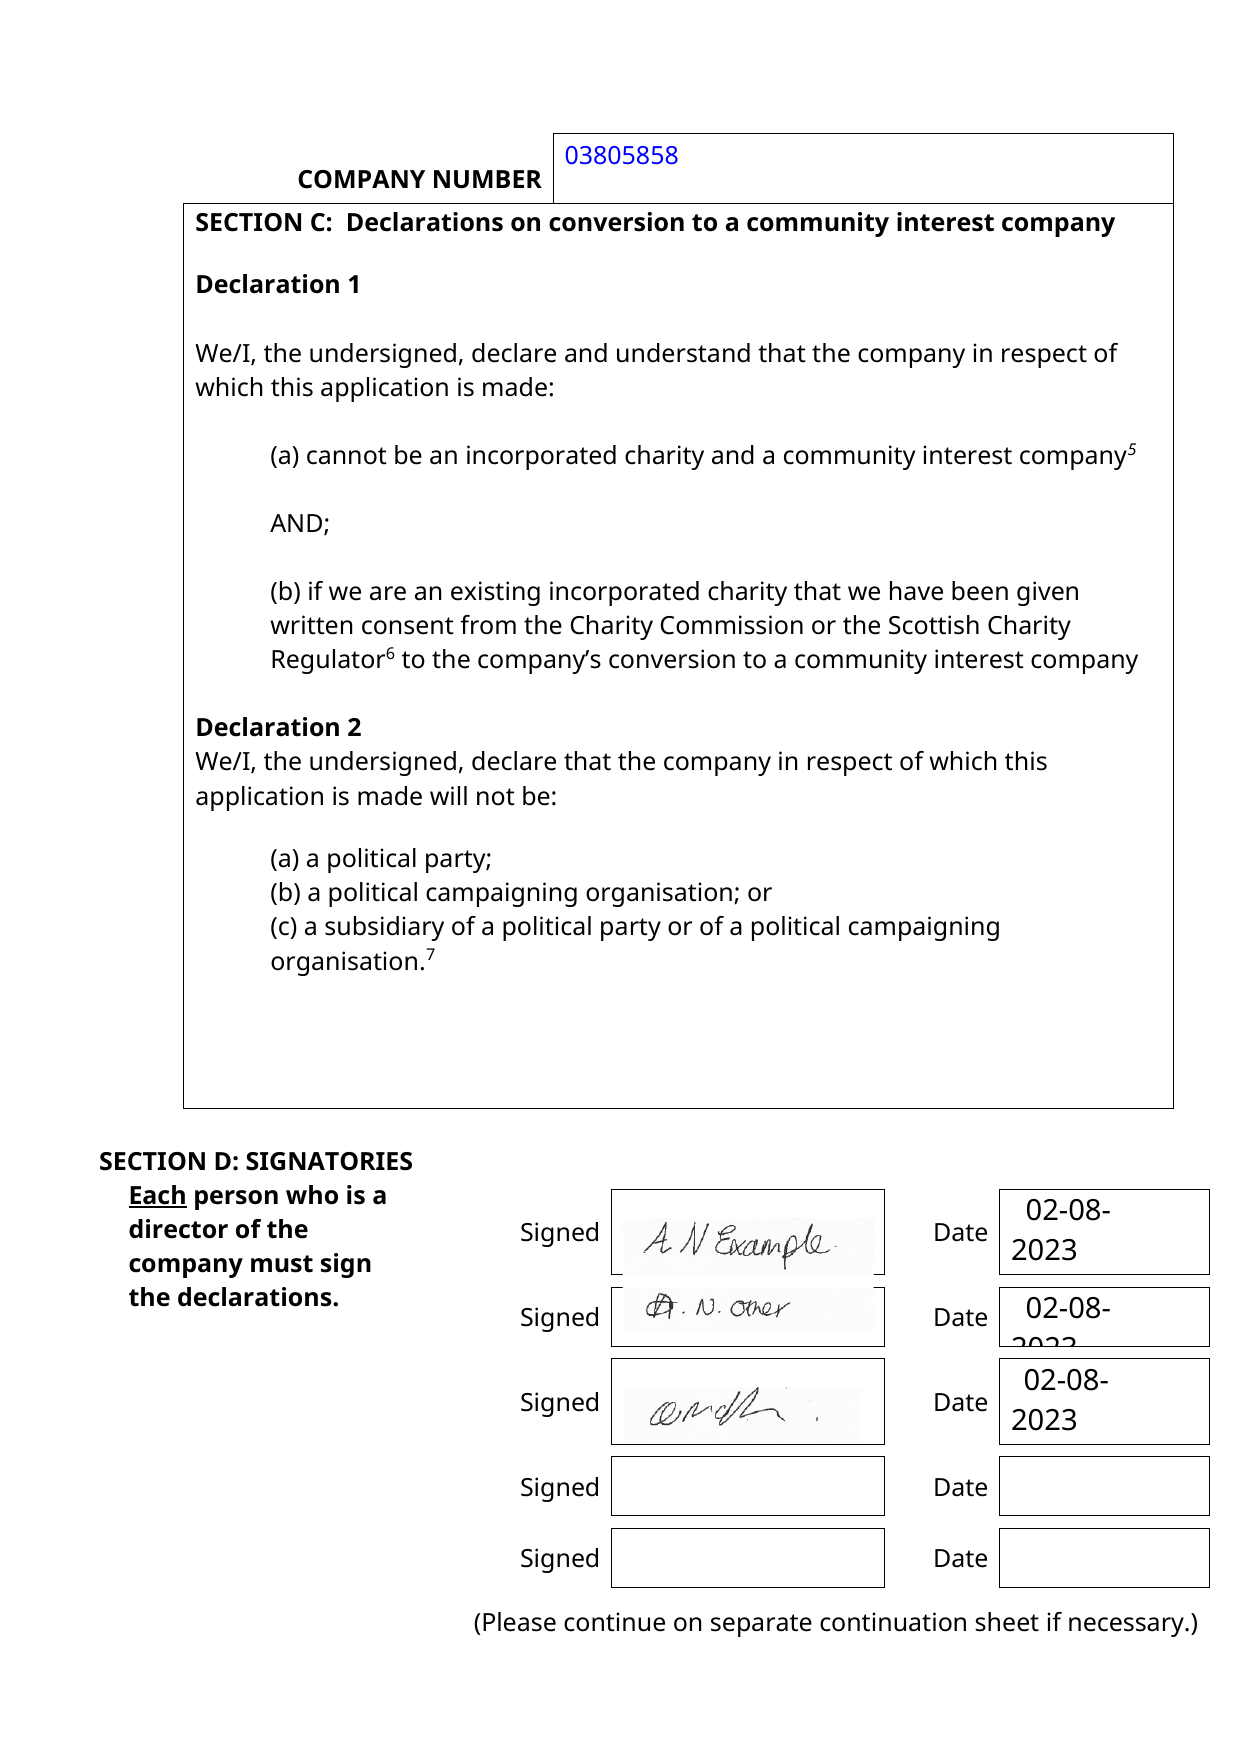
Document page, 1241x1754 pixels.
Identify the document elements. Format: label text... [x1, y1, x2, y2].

table_cell [885, 1639, 999, 1650]
table_cell [611, 1347, 885, 1358]
table_cell [612, 1288, 884, 1346]
table_cell [110, 203, 183, 1108]
table_cell Date [885, 1287, 999, 1346]
table_cell [612, 1359, 884, 1444]
table_cell [885, 1444, 999, 1456]
table_header COMPANY NUMBER [110, 133, 553, 203]
table_cell Date [885, 1189, 999, 1274]
table_cell Date [885, 1456, 999, 1515]
table_cell [409, 1444, 611, 1456]
table_cell [1000, 1639, 1210, 1650]
table_header Each person who is a director of the company must sign the declarations. [117, 1177, 409, 1650]
table_header [885, 1177, 999, 1189]
table_header 03805858 [554, 134, 1173, 203]
table_cell Date [885, 1528, 999, 1587]
table_cell [612, 1529, 884, 1587]
table_cell SECTION C: Declarations on conversion to a community interest company Declaration 1 We/I, the undersigned, declare and understand that the company in respect of which this application is made: (a) cannot be an incorporated charity and a community interest company AND; (b) if we are an existing incorporated charity that we have been given written consent from the Charity Commission or the Scottish Charity Regulator to the company’s conversion to a community interest company Declaration 2 We/I, the undersigned, declare that the company in respect of which this application is made will not be: (a) a political party; (b) a political campaigning organisation; or (c) a subsidiary of a political party or of a political campaigning organisation. [184, 204, 1173, 1108]
table_cell Signed [409, 1189, 611, 1274]
table_cell [885, 1515, 999, 1528]
table_cell [611, 1275, 885, 1287]
table_cell [1000, 1457, 1209, 1515]
table_cell [409, 1346, 611, 1358]
table_cell Signed [409, 1287, 611, 1346]
table_cell [885, 1274, 999, 1287]
table_cell Signed [409, 1456, 611, 1515]
table_cell [611, 1445, 885, 1456]
table_cell [612, 1457, 884, 1515]
table_header [1000, 1177, 1210, 1189]
table_cell (Please continue on separate continuation sheet if necessary.) [409, 1587, 1210, 1639]
table_cell Signed [409, 1528, 611, 1587]
table_cell [648, 1639, 885, 1650]
table_cell [1000, 1275, 1210, 1287]
table_cell Signed [409, 1358, 611, 1444]
table_cell [885, 1346, 999, 1358]
table_cell [1000, 1529, 1209, 1587]
table_cell [409, 1274, 611, 1287]
table_cell 02-08-2023 [1000, 1359, 1209, 1444]
table_cell [409, 1515, 611, 1528]
table_cell [1000, 1516, 1210, 1528]
table_header [409, 1177, 611, 1189]
table_cell 02-08-2023 [1000, 1190, 1209, 1274]
table_cell [409, 1639, 648, 1650]
text SECTION D: SIGNATORIES [99, 1143, 1137, 1177]
table_cell [1000, 1347, 1210, 1358]
table_cell [611, 1516, 885, 1528]
table_cell Date [885, 1358, 999, 1444]
table_cell [1000, 1445, 1210, 1456]
table_cell 02-08-2023 [1000, 1288, 1209, 1346]
table_cell [612, 1190, 884, 1274]
table_header [611, 1177, 885, 1189]
